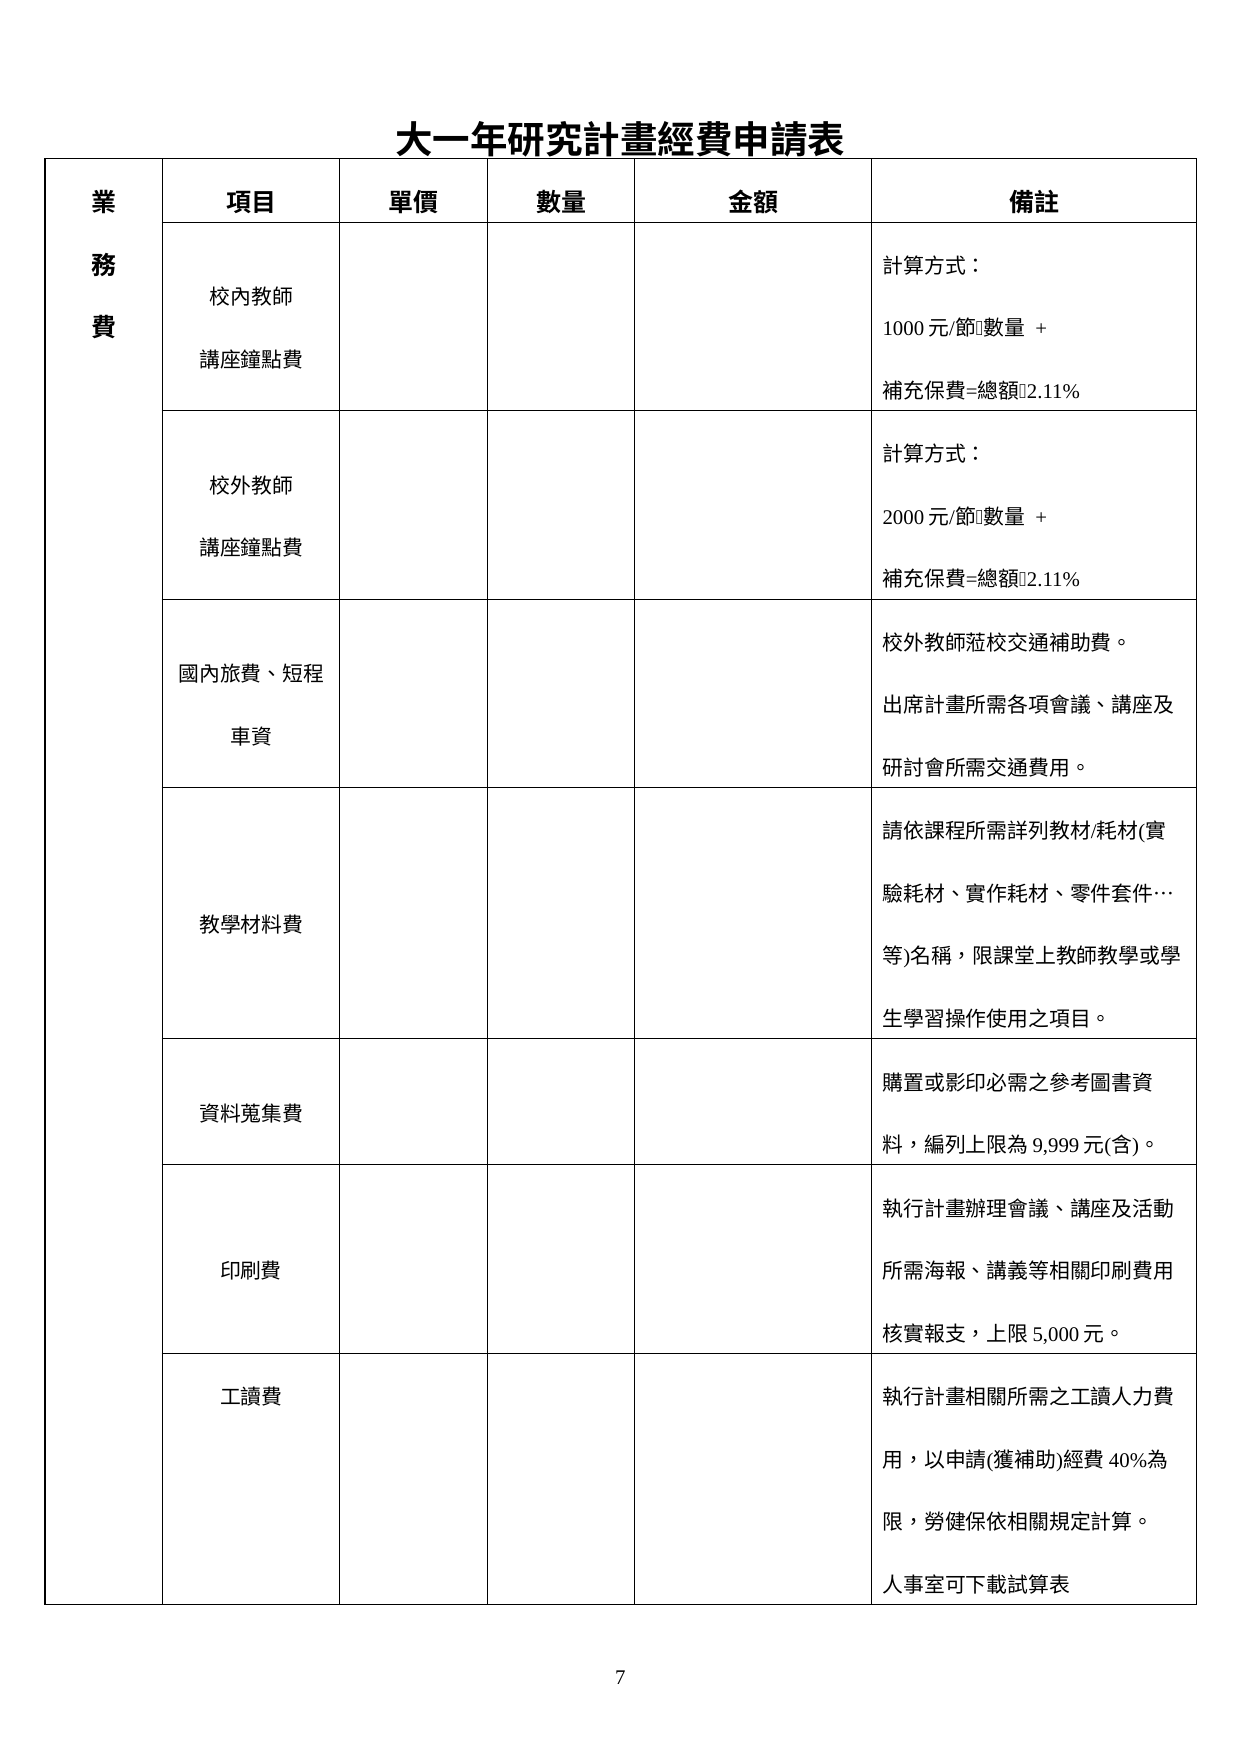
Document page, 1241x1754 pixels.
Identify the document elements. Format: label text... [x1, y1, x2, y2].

table_cell 計算方式： 2000元/節數量 + 補充保費=總額2.11% [872, 411, 1196, 599]
table_cell 執行計畫相關所需之工讀人力費用，以申請(獲補助)經費40%為限，勞健保依相關規定計算。 人事室可下載試算表 [872, 1354, 1196, 1604]
table_header 數量 [488, 159, 634, 222]
table_cell 校外教師蒞校交通補助費。 出席計畫所需各項會議、講座及研討會所需交通費用。 [872, 600, 1196, 787]
table_cell [340, 411, 487, 599]
table_header 業 務 費 [46, 159, 162, 1604]
table_header 單價 [340, 159, 487, 222]
table_cell [635, 600, 871, 787]
table_cell [340, 600, 487, 787]
table_cell [635, 223, 871, 410]
table_cell [635, 411, 871, 599]
table_cell [488, 788, 634, 1038]
table_cell 工讀費 [163, 1354, 339, 1604]
table_cell [340, 788, 487, 1038]
table_cell [635, 1354, 871, 1604]
table_cell [488, 411, 634, 599]
table_cell 計算方式： 1000元/節數量 + 補充保費=總額2.11% [872, 223, 1196, 410]
table_cell [635, 788, 871, 1038]
table_cell [488, 1165, 634, 1353]
table_cell 資料蒐集費 [163, 1039, 339, 1164]
table_cell [488, 1354, 634, 1604]
table_cell 印刷費 [163, 1165, 339, 1353]
table_cell [340, 223, 487, 410]
table_cell [340, 1165, 487, 1353]
table_cell [488, 600, 634, 787]
table_header 備註 [872, 159, 1196, 222]
table_cell 教學材料費 [163, 788, 339, 1038]
table_cell 校外教師 講座鐘點費 [163, 411, 339, 599]
table_cell [340, 1039, 487, 1164]
table_cell 購置或影印必需之參考圖書資料，編列上限為9,999元(含)。 [872, 1039, 1196, 1164]
table_cell 執行計畫辦理會議、講座及活動所需海報、講義等相關印刷費用核實報支，上限5,000元。 [872, 1165, 1196, 1353]
table_cell 國內旅費、短程車資 [163, 600, 339, 787]
table_cell [635, 1039, 871, 1164]
table_header 金額 [635, 159, 871, 222]
table_cell [488, 223, 634, 410]
table_cell [635, 1165, 871, 1353]
table_header 項目 [163, 159, 339, 222]
table_cell 請依課程所需詳列教材/耗材(實驗耗材、實作耗材、零件套件…等)名稱，限課堂上教師教學或學生學習操作使用之項目。 [872, 788, 1196, 1038]
table_cell [488, 1039, 634, 1164]
text 大一年研究計畫經費申請表 [75, 96, 1165, 158]
table_cell [340, 1354, 487, 1604]
table_cell 校內教師 講座鐘點費 [163, 223, 339, 410]
